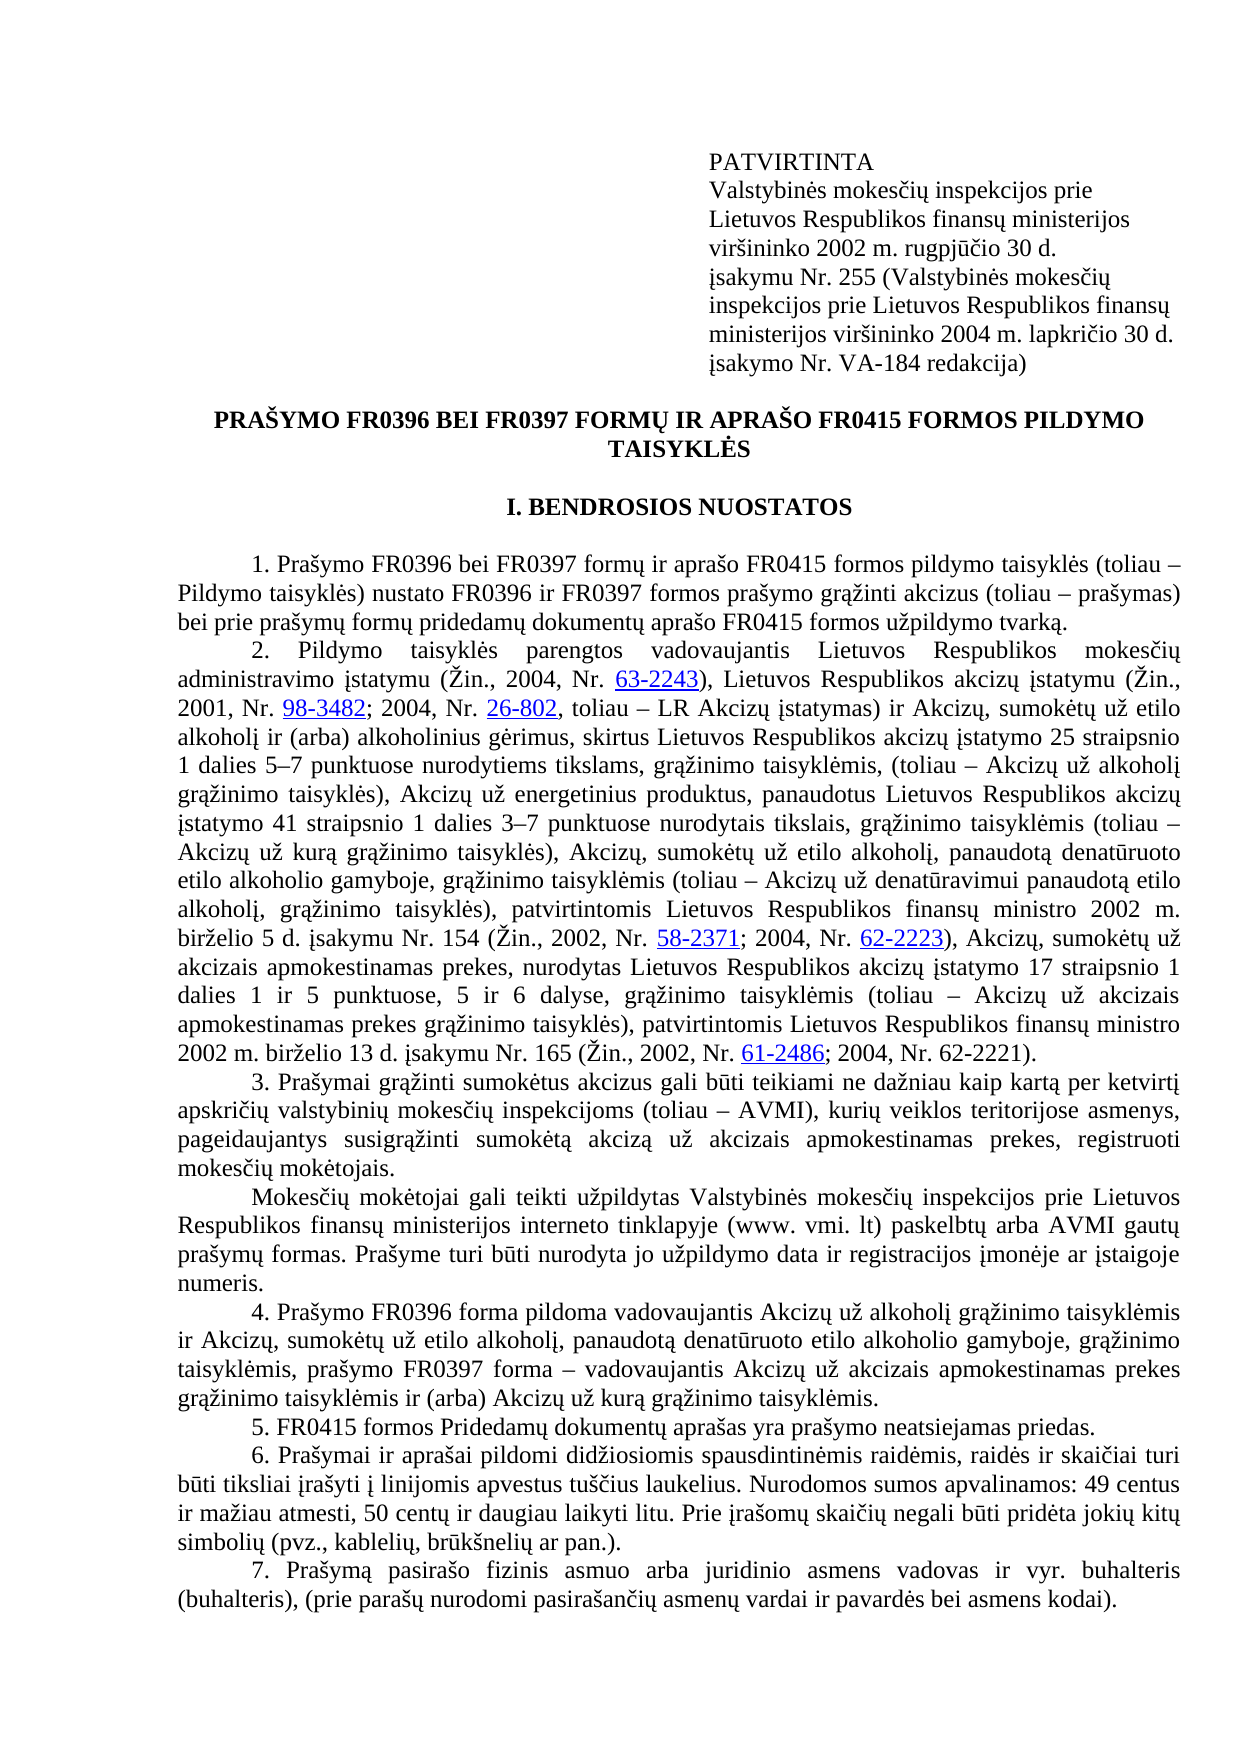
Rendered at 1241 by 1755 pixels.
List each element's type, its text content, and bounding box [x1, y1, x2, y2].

text Valstybinės mokesčių inspekcijos prie [177, 176, 1181, 204]
text 6. Prašymai ir aprašai pildomi didžiosiomis spausdintinėmis raidėmis, raidės ir skaičiai turi būti tiksliai įrašyti į linijomis apvestus tuščius laukelius. Nurodomos sumos apvalinamos: 49 centus ir mažiau atmesti, 50 centų ir daugiau laikyti litu. Prie įrašomų skaičių negali būti pridėta jokių kitų simbolių (pvz., kablelių, brūkšnelių ar pan.). [177, 1441, 1181, 1556]
text įsakymo Nr. VA-184 redakcija) [177, 348, 1181, 377]
text Lietuvos Respublikos finansų ministerijos [177, 204, 1181, 233]
text Mokesčių mokėtojai gali teikti užpildytas Valstybinės mokesčių inspekcijos prie Lietuvos Respublikos finansų ministerijos interneto tinklapyje (www. vmi. lt) paskelbtų arba AVMI gautų prašymų formas. Prašyme turi būti nurodyta jo užpildymo data ir registracijos įmonėje ar įstaigoje numeris. [177, 1182, 1181, 1297]
text 4. Prašymo FR0396 forma pildoma vadovaujantis Akcizų už alkoholį grąžinimo taisyklėmis ir Akcizų, sumokėtų už etilo alkoholį, panaudotą denatūruoto etilo alkoholio gamyboje, grąžinimo taisyklėmis, prašymo FR0397 forma – vadovaujantis Akcizų už akcizais apmokestinamas prekes grąžinimo taisyklėmis ir (arba) Akcizų už kurą grąžinimo taisyklėmis. [177, 1297, 1181, 1412]
text ministerijos viršininko 2004 m. lapkričio 30 d. [177, 319, 1181, 348]
text I. BENDROSIOS NUOSTATOS [177, 492, 1181, 521]
text 5. FR0415 formos Pridedamų dokumentų aprašas yra prašymo neatsiejamas priedas. [177, 1412, 1181, 1441]
text PRAŠYMO FR0396 BEI FR0397 FORMŲ IR APRAŠO FR0415 FORMOS PILDYMO TAISYKLĖS [177, 406, 1181, 463]
text viršininko 2002 m. rugpjūčio 30 d. [177, 233, 1181, 262]
text inspekcijos prie Lietuvos Respublikos finansų [177, 291, 1181, 319]
text 7. Prašymą pasirašo fizinis asmuo arba juridinio asmens vadovas ir vyr. buhalteris (buhalteris), (prie parašų nurodomi pasirašančių asmenų vardai ir pavardės bei asmens kodai). [177, 1556, 1181, 1613]
text PATVIRTINTA [177, 147, 1181, 176]
text įsakymu Nr. 255 (Valstybinės mokesčių [177, 262, 1181, 291]
text 1. Prašymo FR0396 bei FR0397 formų ir aprašo FR0415 formos pildymo taisyklės (toliau – Pildymo taisyklės) nustato FR0396 ir FR0397 formos prašymo grąžinti akcizus (toliau – prašymas) bei prie prašymų formų pridedamų dokumentų aprašo FR0415 formos užpildymo tvarką. [177, 549, 1181, 636]
text 3. Prašymai grąžinti sumokėtus akcizus gali būti teikiami ne dažniau kaip kartą per ketvirtį apskričių valstybinių mokesčių inspekcijoms (toliau – AVMI), kurių veiklos teritorijose asmenys, pageidaujantys susigrąžinti sumokėtą akcizą už akcizais apmokestinamas prekes, registruoti mokesčių mokėtojais. [177, 1067, 1181, 1182]
text 2. Pildymo taisyklės parengtos vadovaujantis Lietuvos Respublikos mokesčių administravimo įstatymu (Žin., 2004, Nr. 63-2243), Lietuvos Respublikos akcizų įstatymu (Žin., 2001, Nr. 98-3482; 2004, Nr. 26-802, toliau – LR Akcizų įstatymas) ir Akcizų, sumokėtų už etilo alkoholį ir (arba) alkoholinius gėrimus, skirtus Lietuvos Respublikos akcizų įstatymo 25 straipsnio 1 dalies 5–7 punktuose nurodytiems tikslams, grąžinimo taisyklėmis, (toliau – Akcizų už alkoholį grąžinimo taisyklės), Akcizų už energetinius produktus, panaudotus Lietuvos Respublikos akcizų įstatymo 41 straipsnio 1 dalies 3–7 punktuose nurodytais tikslais, grąžinimo taisyklėmis (toliau – Akcizų už kurą grąžinimo taisyklės), Akcizų, sumokėtų už etilo alkoholį, panaudotą denatūruoto etilo alkoholio gamyboje, grąžinimo taisyklėmis (toliau – Akcizų už denatūravimui panaudotą etilo alkoholį, grąžinimo taisyklės), patvirtintomis Lietuvos Respublikos finansų ministro 2002 m. birželio 5 d. įsakymu Nr. 154 (Žin., 2002, Nr. 58-2371; 2004, Nr. 62-2223), Akcizų, sumokėtų už akcizais apmokestinamas prekes, nurodytas Lietuvos Respublikos akcizų įstatymo 17 straipsnio 1 dalies 1 ir 5 punktuose, 5 ir 6 dalyse, grąžinimo taisyklėmis (toliau – Akcizų už akcizais apmokestinamas prekes grąžinimo taisyklės), patvirtintomis Lietuvos Respublikos finansų ministro 2002 m. birželio 13 d. įsakymu Nr. 165 (Žin., 2002, Nr. 61-2486; 2004, Nr. 62-2221). [177, 636, 1181, 1067]
